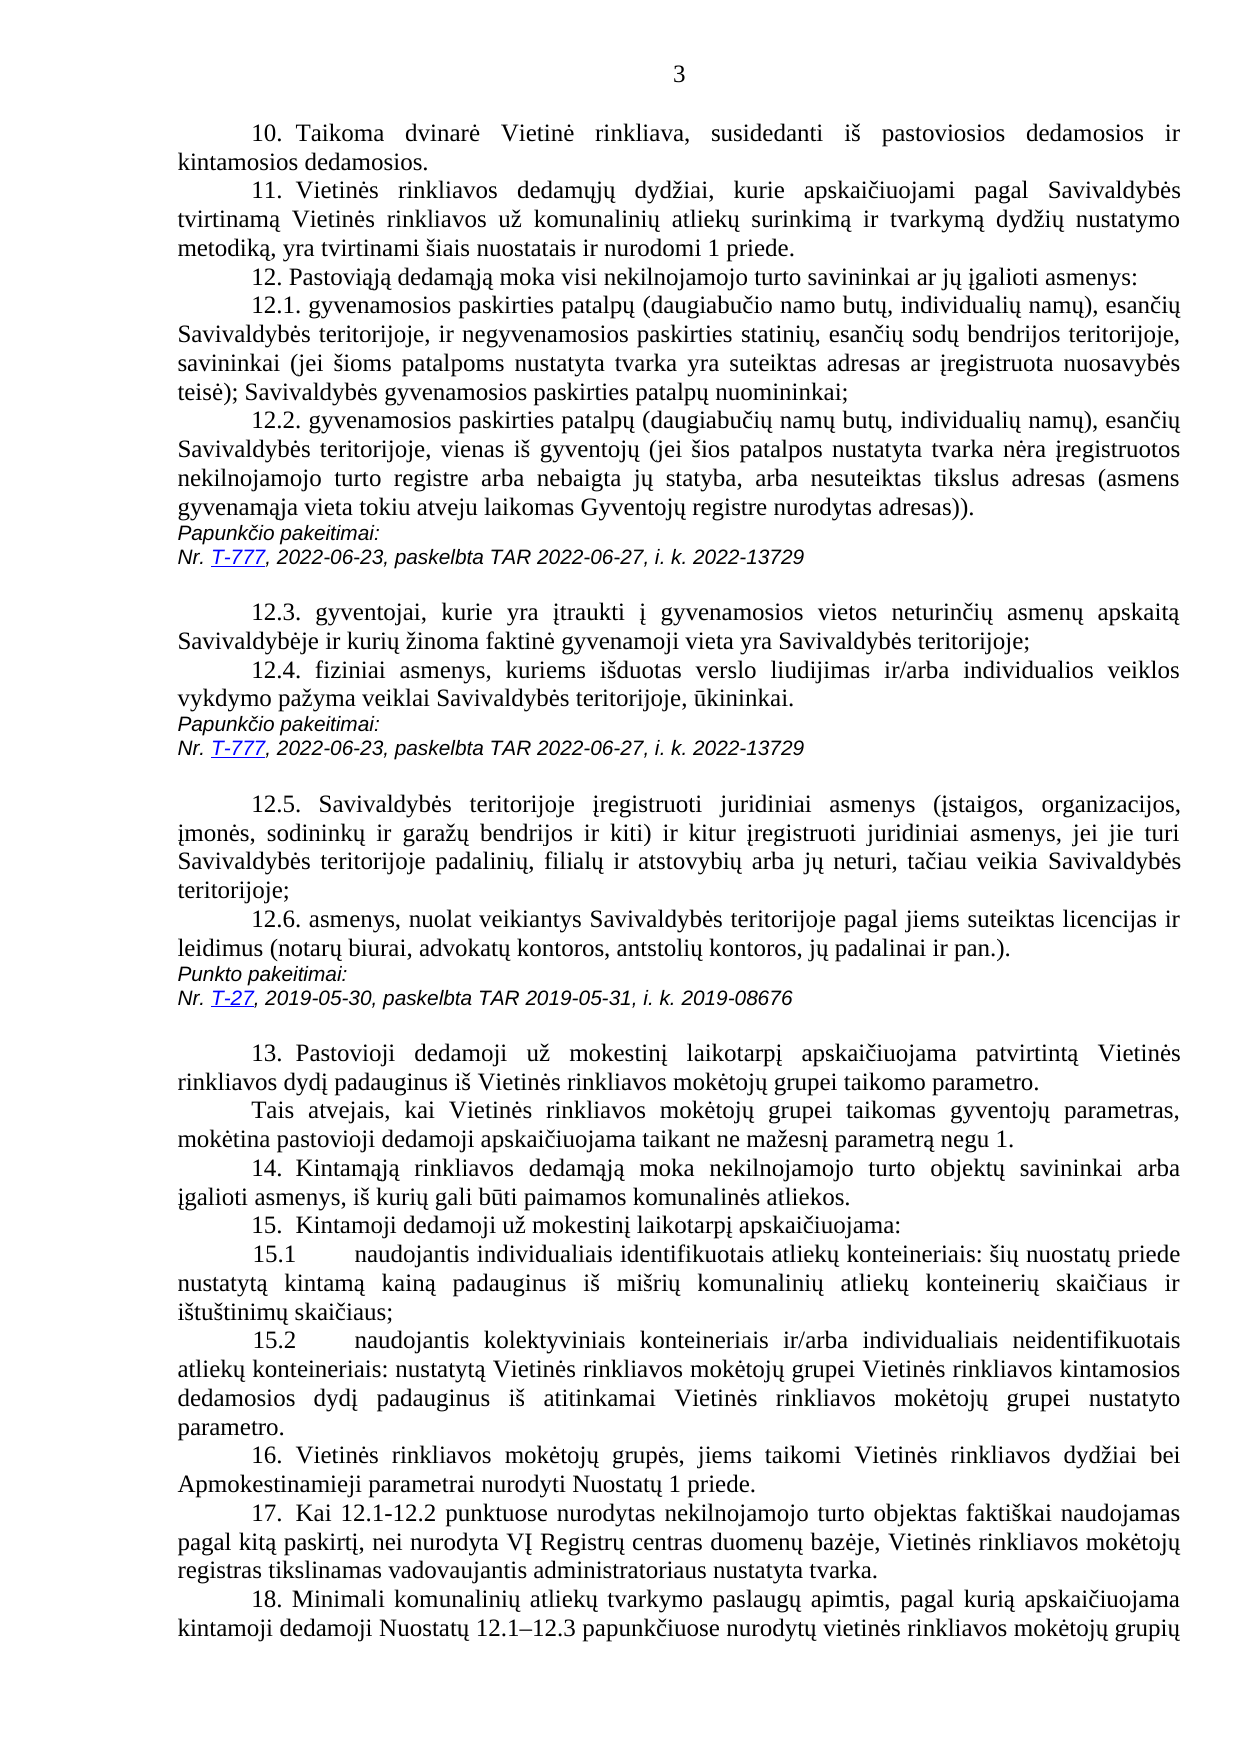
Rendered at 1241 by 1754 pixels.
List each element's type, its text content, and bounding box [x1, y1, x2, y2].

text 11. Vietinės rinkliavos dedamųjų dydžiai, kurie apskaičiuojami pagal Savivaldybės tvirtinamą Vietinės rinkliavos už komunalinių atliekų surinkimą ir tvarkymą dydžių nustatymo metodiką, yra tvirtinami šiais nuostatais ir nurodomi 1 priede. [177, 176, 1181, 262]
text Nr. T-27, 2019-05-30, paskelbta TAR 2019-05-31, i. k. 2019-08676 [177, 985, 1181, 1009]
text 12. Pastoviąją dedamąją moka visi nekilnojamojo turto savininkai ar jų įgalioti asmenys: [177, 262, 1181, 291]
text Nr. T-777, 2022-06-23, paskelbta TAR 2022-06-27, i. k. 2022-13729 [177, 544, 1181, 568]
text Punkto pakeitimai: [177, 961, 1181, 985]
text 12.3. gyventojai, kurie yra įtraukti į gyvenamosios vietos neturinčių asmenų apskaitą Savivaldybėje ir kurių žinoma faktinė gyvenamoji vieta yra Savivaldybės teritorijoje; [177, 597, 1181, 655]
text 18. Minimali komunalinių atliekų tvarkymo paslaugų apimtis, pagal kurią apskaičiuojama kintamoji dedamoji Nuostatų 12.1–12.3 papunkčiuose nurodytų vietinės rinkliavos mokėtojų grupių [177, 1584, 1181, 1642]
text 17. Kai 12.1-12.2 punktuose nurodytas nekilnojamojo turto objektas faktiškai naudojamas pagal kitą paskirtį, nei nurodyta VĮ Registrų centras duomenų bazėje, Vietinės rinkliavos mokėtojų registras tikslinamas vadovaujantis administratoriaus nustatyta tvarka. [177, 1498, 1181, 1584]
text Papunkčio pakeitimai: [177, 521, 1181, 544]
text 14. Kintamąją rinkliavos dedamąją moka nekilnojamojo turto objektų savininkai arba įgalioti asmenys, iš kurių gali būti paimamos komunalinės atliekos. [177, 1153, 1181, 1211]
text 10. Taikoma dvinarė Vietinė rinkliava, susidedanti iš pastoviosios dedamosios ir kintamosios dedamosios. [177, 118, 1181, 176]
text 12.1. gyvenamosios paskirties patalpų (daugiabučio namo butų, individualių namų), esančių Savivaldybės teritorijoje, ir negyvenamosios paskirties statinių, esančių sodų bendrijos teritorijoje, savininkai (jei šioms patalpoms nustatyta tvarka yra suteiktas adresas ar įregistruota nuosavybės teisė); Savivaldybės gyvenamosios paskirties patalpų nuomininkai; [177, 291, 1181, 406]
text 12.4. fiziniai asmenys, kuriems išduotas verslo liudijimas ir/arba individualios veiklos vykdymo pažyma veiklai Savivaldybės teritorijoje, ūkininkai. [177, 655, 1181, 712]
text Papunkčio pakeitimai: [177, 712, 1181, 736]
text 15. Kintamoji dedamoji už mokestinį laikotarpį apskaičiuojama: [177, 1211, 1181, 1239]
text 13. Pastovioji dedamoji už mokestinį laikotarpį apskaičiuojama patvirtintą Vietinės rinkliavos dydį padauginus iš Vietinės rinkliavos mokėtojų grupei taikomo parametro. [177, 1038, 1181, 1096]
text Nr. T-777, 2022-06-23, paskelbta TAR 2022-06-27, i. k. 2022-13729 [177, 736, 1181, 760]
text 12.6. asmenys, nuolat veikiantys Savivaldybės teritorijoje pagal jiems suteiktas licencijas ir leidimus (notarų biurai, advokatų kontoros, antstolių kontoros, jų padalinai ir pan.). [177, 904, 1181, 961]
text 15.1 naudojantis individualiais identifikuotais atliekų konteineriais: šių nuostatų priede nustatytą kintamą kainą padauginus iš mišrių komunalinių atliekų konteinerių skaičiaus ir ištuštinimų skaičiaus; [177, 1239, 1181, 1326]
text Tais atvejais, kai Vietinės rinkliavos mokėtojų grupei taikomas gyventojų parametras, mokėtina pastovioji dedamoji apskaičiuojama taikant ne mažesnį parametrą negu 1. [177, 1096, 1181, 1153]
text 12.5. Savivaldybės teritorijoje įregistruoti juridiniai asmenys (įstaigos, organizacijos, įmonės, sodininkų ir garažų bendrijos ir kiti) ir kitur įregistruoti juridiniai asmenys, jei jie turi Savivaldybės teritorijoje padalinių, filialų ir atstovybių arba jų neturi, tačiau veikia Savivaldybės teritorijoje; [177, 789, 1181, 904]
text 12.2. gyvenamosios paskirties patalpų (daugiabučių namų butų, individualių namų), esančių Savivaldybės teritorijoje, vienas iš gyventojų (jei šios patalpos nustatyta tvarka nėra įregistruotos nekilnojamojo turto registre arba nebaigta jų statyba, arba nesuteiktas tikslus adresas (asmens gyvenamąja vieta tokiu atveju laikomas Gyventojų registre nurodytas adresas)). [177, 406, 1181, 521]
text 16. Vietinės rinkliavos mokėtojų grupės, jiems taikomi Vietinės rinkliavos dydžiai bei Apmokestinamieji parametrai nurodyti Nuostatų 1 priede. [177, 1441, 1181, 1498]
text 15.2 naudojantis kolektyviniais konteineriais ir/arba individualiais neidentifikuotais atliekų konteineriais: nustatytą Vietinės rinkliavos mokėtojų grupei Vietinės rinkliavos kintamosios dedamosios dydį padauginus iš atitinkamai Vietinės rinkliavos mokėtojų grupei nustatyto parametro. [177, 1326, 1181, 1441]
